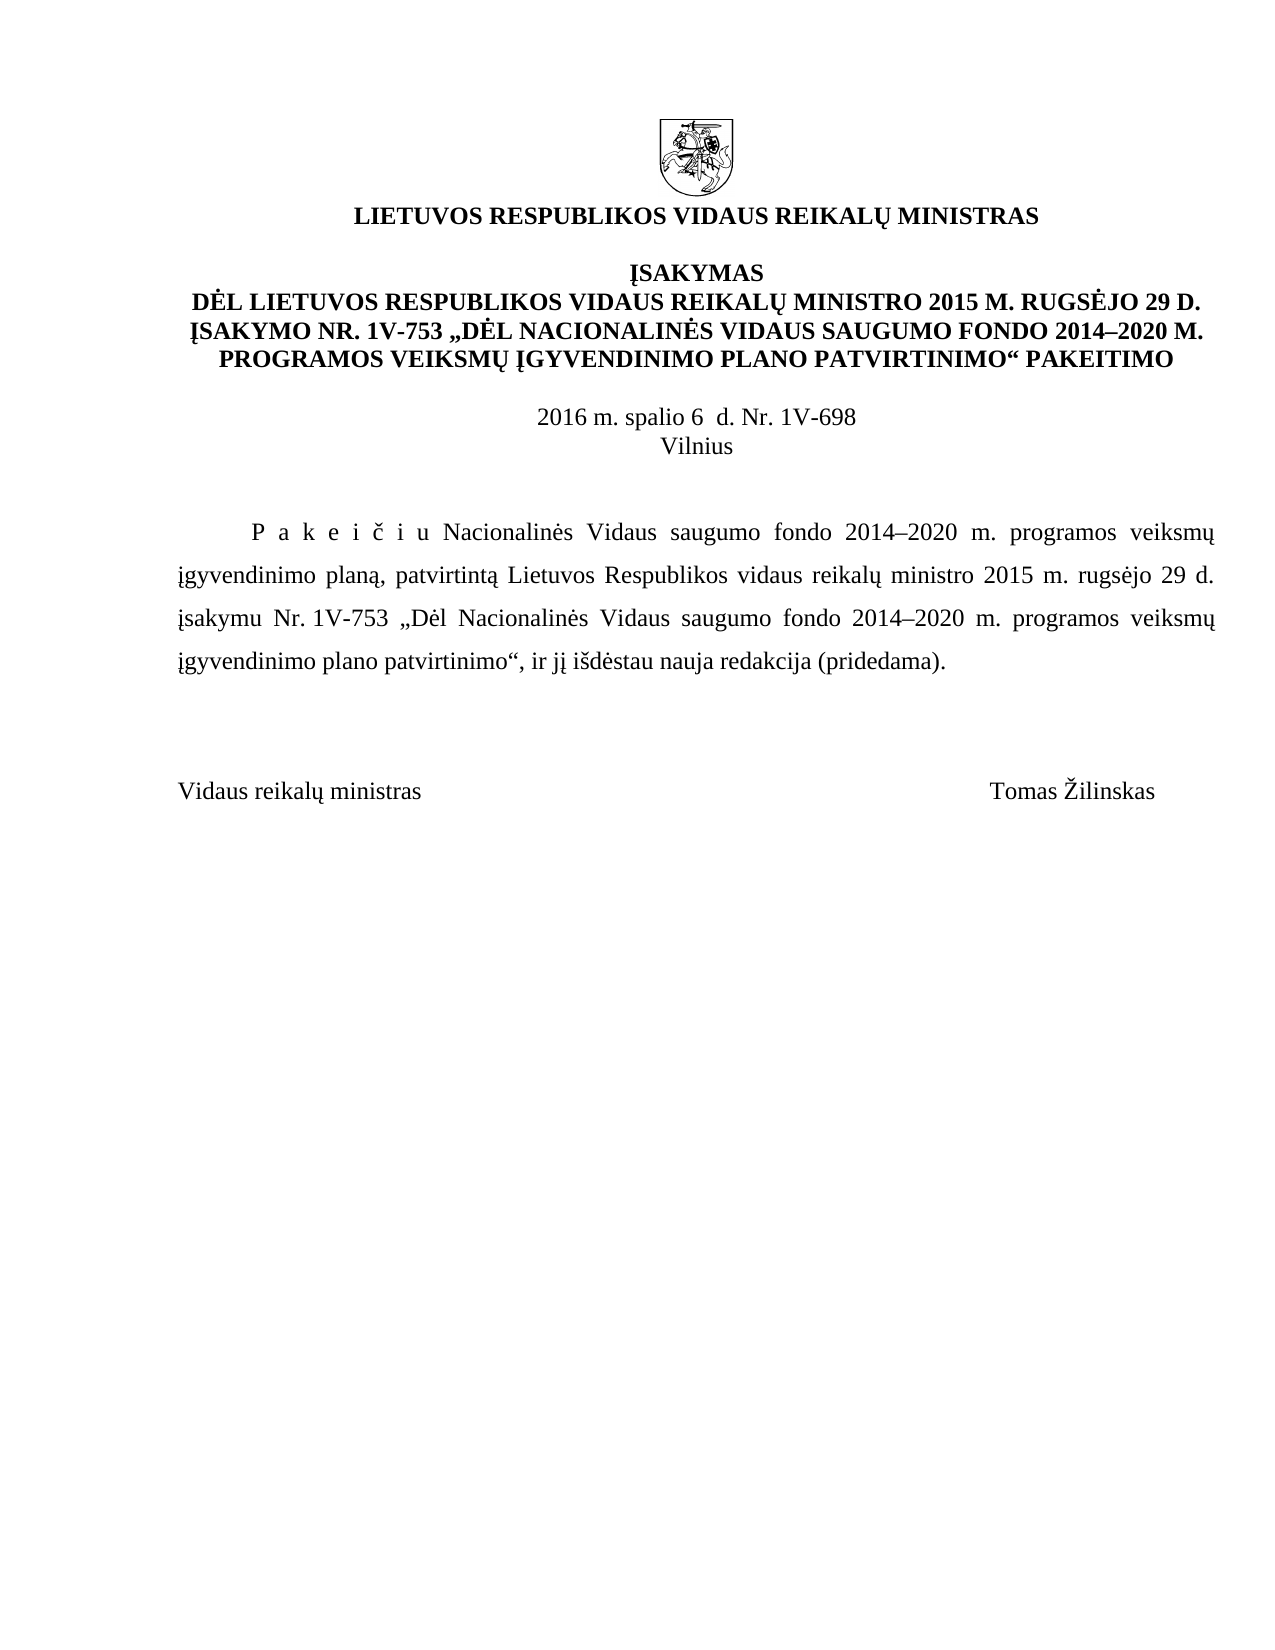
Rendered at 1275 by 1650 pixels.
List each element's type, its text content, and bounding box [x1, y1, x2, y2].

text 2016 m. spalio 6 d. Nr. 1V-698 [177, 402, 1216, 431]
text ĮSAKYMAS [177, 258, 1216, 287]
text LIETUVOS RESPUBLIKOS VIDAUS REIKALŲ MINISTRAS [177, 201, 1216, 229]
text Vilnius [177, 431, 1216, 459]
text DĖL LIETUVOS RESPUBLIKOS VIDAUS REIKALŲ MINISTRO 2015 M. RUGSĖJO 29 D. ĮSAKYMO NR. 1V-753 „DĖL NACIONALINĖS VIDAUS SAUGUMO FONDO 2014–2020 M. PROGRAMOS VEIKSMŲ ĮGYVENDINIMO PLANO PATVIRTINIMO“ PAKEITIMO [177, 287, 1216, 373]
text Vidaus reikalų ministras Tomas Žilinskas [177, 776, 1216, 804]
text P a k e i č i u Nacionalinės Vidaus saugumo fondo 2014–2020 m. programos veiksmų įgyvendinimo planą, patvirtintą Lietuvos Respublikos vidaus reikalų ministro 2015 m. rugsėjo 29 d. įsakymu Nr. 1V-753 „Dėl Nacionalinės Vidaus saugumo fondo 2014–2020 m. programos veiksmų įgyvendinimo plano patvirtinimo“, ir jį išdėstau nauja redakcija (pridedama). [177, 517, 1216, 675]
